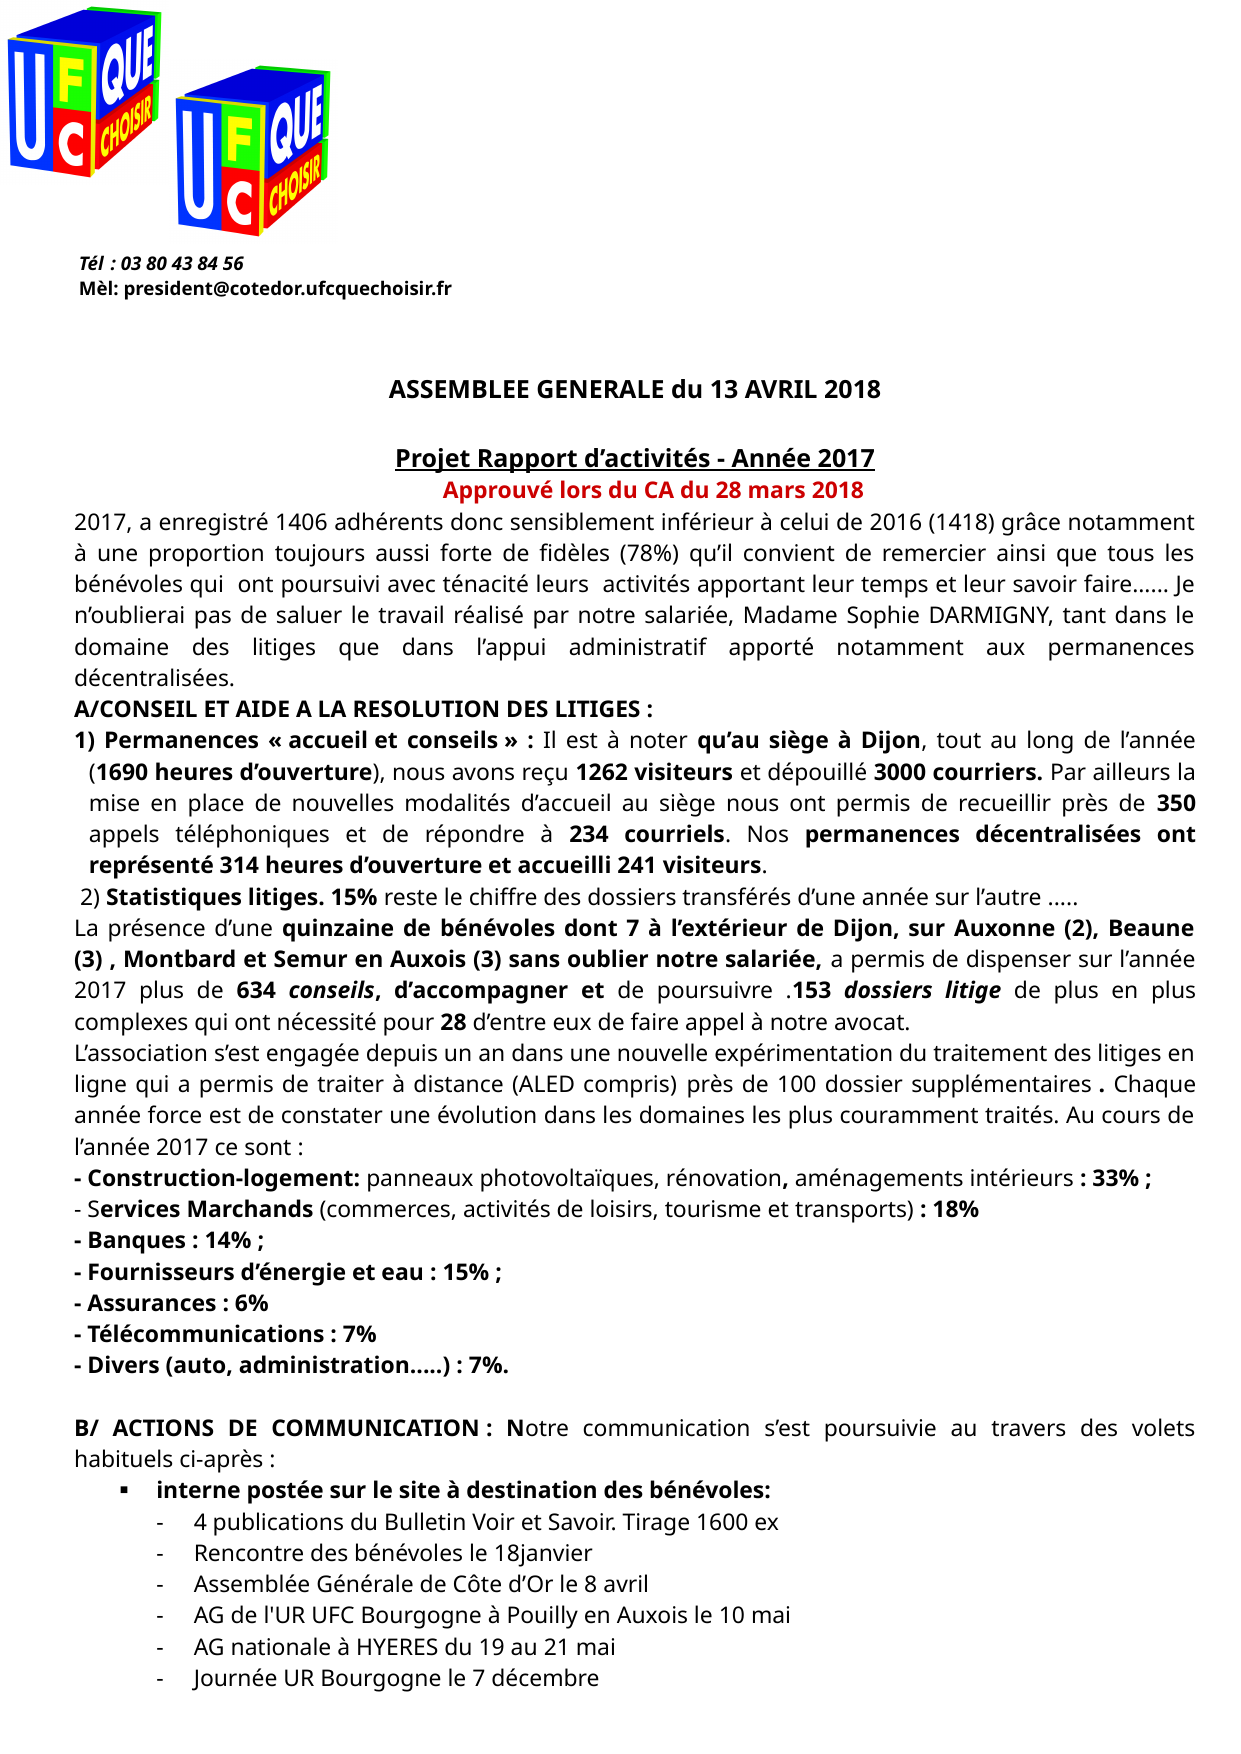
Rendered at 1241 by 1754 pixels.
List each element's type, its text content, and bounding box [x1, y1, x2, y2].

text Approuvé lors du CA du 28 mars 2018 [74, 474, 1196, 506]
text 2) Statistiques litiges. 15% reste le chiffre des dossiers transférés d’une année sur l’autre ..... [74, 881, 1196, 912]
text - Construction-logement: panneaux photovoltaïques, rénovation, aménagements intérieurs : 33% ; [74, 1162, 1196, 1193]
list Rencontre des bénévoles le 18janvier [156, 1537, 1196, 1568]
text - Fournisseurs d’énergie et eau : 15% ; [74, 1256, 1196, 1287]
text - Divers (auto, administration.....) : 7%. [74, 1349, 1196, 1381]
subtitle Projet Rapport d’activités - Année 2017 [74, 440, 1196, 474]
text - Assurances : 6% [74, 1287, 1196, 1318]
text A/CONSEIL ET AIDE A LA RESOLUTION DES LITIGES : [74, 693, 1196, 724]
list Assemblée Générale de Côte d’Or le 8 avril [156, 1568, 1196, 1599]
text Mèl: president@cotedor.ufcquechoisir.fr [74, 276, 1196, 301]
text B/ ACTIONS DE COMMUNICATION : Notre communication s’est poursuivie au travers des volets habituels ci-après : [74, 1412, 1196, 1474]
text Tél : 03 80 43 84 56 [74, 250, 1196, 276]
picture [0, 0, 338, 244]
text La présence d’une quinzaine de bénévoles dont 7 à l’extérieur de Dijon, sur Auxonne (2), Beaune (3) , Montbard et Semur en Auxois (3) sans oublier notre salariée, a permis de dispenser sur l’année 2017 plus de 634 conseils, d’accompagner et de poursuivre .153 dossiers litige de plus en plus complexes qui ont nécessité pour 28 d’entre eux de faire appel à notre avocat. [74, 912, 1196, 1037]
list AG de l'UR UFC Bourgogne à Pouilly en Auxois le 10 mai [156, 1599, 1196, 1631]
list Journée UR Bourgogne le 7 décembre [156, 1662, 1196, 1693]
list 4 publications du Bulletin Voir et Savoir. Tirage 1600 ex [156, 1506, 1196, 1537]
text - Banques : 14% ; [74, 1224, 1196, 1256]
text 2017, a enregistré 1406 adhérents donc sensiblement inférieur à celui de 2016 (1418) grâce notamment à une proportion toujours aussi forte de fidèles (78%) qu’il convient de remercier ainsi que tous les bénévoles qui ont poursuivi avec ténacité leurs activités apportant leur temps et leur savoir faire…... Je n’oublierai pas de saluer le travail réalisé par notre salariée, Madame Sophie DARMIGNY, tant dans le domaine des litiges que dans l’appui administratif apporté notamment aux permanences décentralisées. [74, 506, 1196, 693]
list AG nationale à HYERES du 19 au 21 mai [156, 1631, 1196, 1662]
text L’association s’est engagée depuis un an dans une nouvelle expérimentation du traitement des litiges en ligne qui a permis de traiter à distance (ALED compris) près de 100 dossier supplémentaires . Chaque année force est de constater une évolution dans les domaines les plus couramment traités. Au cours de l’année 2017 ce sont : [74, 1037, 1196, 1162]
list interne postée sur le site à destination des bénévoles: [118, 1474, 1196, 1506]
text 1) Permanences « accueil et conseils » : Il est à noter qu’au siège à Dijon, tout au long de l’année (1690 heures d’ouverture), nous avons reçu 1262 visiteurs et dépouillé 3000 courriers. Par ailleurs la mise en place de nouvelles modalités d’accueil au siège nous ont permis de recueillir près de 350 appels téléphoniques et de répondre à 234 courriels. Nos permanences décentralisées ont représenté 314 heures d’ouverture et accueilli 241 visiteurs. [74, 724, 1196, 881]
text ASSEMBLEE GENERALE du 13 AVRIL 2018 [74, 372, 1196, 406]
text - Services Marchands (commerces, activités de loisirs, tourisme et transports) : 18% [74, 1193, 1196, 1224]
text - Télécommunications : 7% [74, 1318, 1196, 1349]
